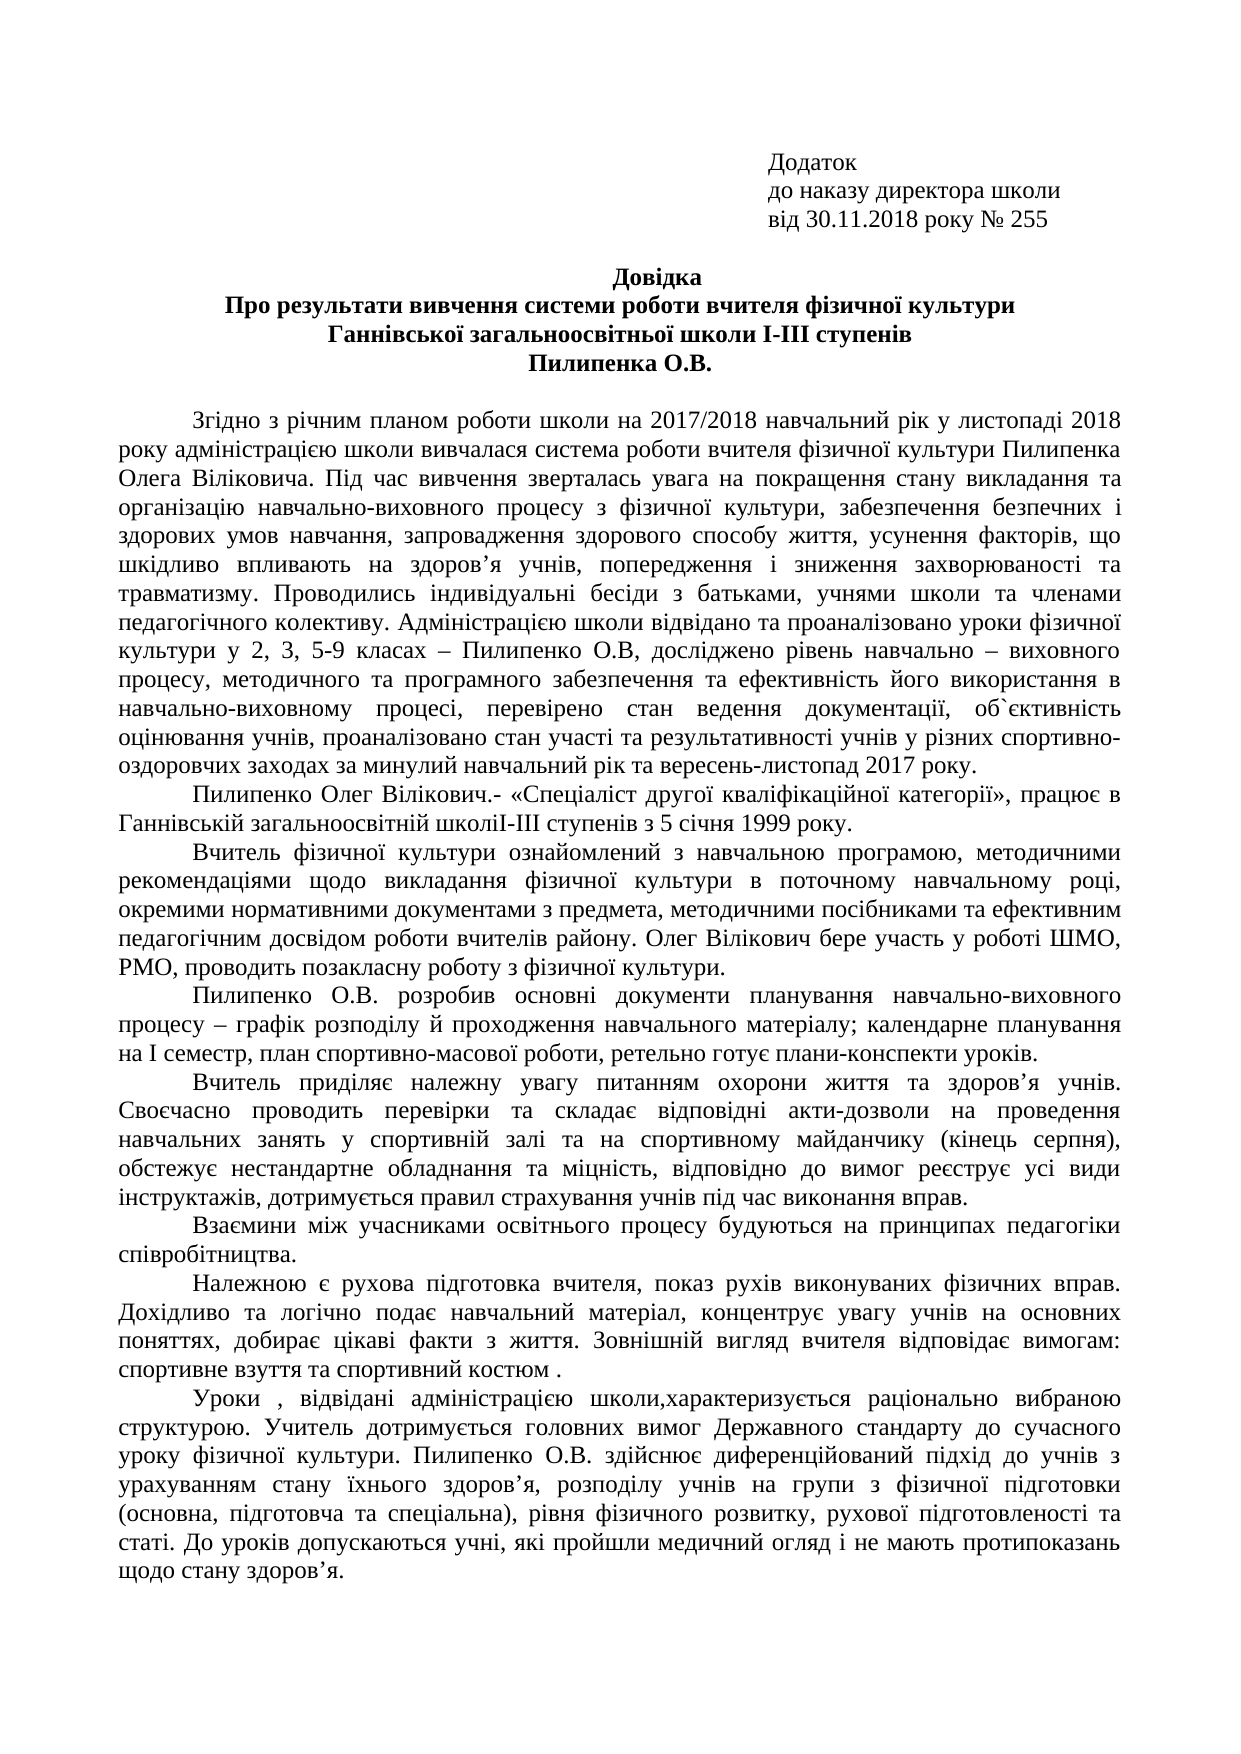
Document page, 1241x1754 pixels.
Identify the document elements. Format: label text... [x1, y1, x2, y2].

text Пилипенко Олег Вілікович.- «Спеціаліст другої кваліфікаційної категорії», працює в Ганнівській загальноосвітній школіІ-ІІІ ступенів з 5 січня 1999 року. [118, 779, 1122, 837]
text Взаємини між учасниками освітнього процесу будуються на принципах педагогіки співробітництва. [118, 1211, 1122, 1268]
text Пилипенка О.В. [118, 348, 1122, 377]
text Про результати вивчення системи роботи вчителя фізичної культури [118, 291, 1122, 319]
text Уроки , відвідані адміністрацією школи,характеризується раціонально вибраною структурою. Учитель дотримується головних вимог Державного стандарту до сучасного уроку фізичної культури. Пилипенко О.В. здійснює диференційований підхід до учнів з урахуванням стану їхнього здоров’я, розподілу учнів на групи з фізичної підготовки (основна, підготовча та спеціальна), рівня фізичного розвитку, рухової підготовленості та статі. До уроків допускаються учні, які пройшли медичний огляд і не мають протипоказань щодо стану здоров’я. [118, 1383, 1122, 1584]
text Пилипенко О.В. розробив основні документи планування навчально-виховного процесу – графік розподілу й проходження навчального матеріалу; календарне планування на I семестр, план спортивно-масової роботи, ретельно готує плани-конспекти уроків. [118, 981, 1122, 1067]
text до наказу директора школи [768, 176, 1122, 204]
text Вчитель фізичної культури ознайомлений з навчальною програмою, методичними рекомендаціями щодо викладання фізичної культури в поточному навчальному році, окремими нормативними документами з предмета, методичними посібниками та ефективним педагогічним досвідом роботи вчителів району. Олег Вілікович бере участь у роботі ШМО, РМО, проводить позакласну роботу з фізичної культури. [118, 837, 1122, 981]
text Ганнівської загальноосвітньої школи І-ІІІ ступенів [118, 319, 1122, 348]
text Довідка [118, 262, 1122, 291]
text від 30.11.2018 року № 255 [768, 204, 1122, 233]
text Належною є рухова підготовка вчителя, показ рухів виконуваних фізичних вправ. Дохідливо та логічно подає навчальний матеріал, концентрує увагу учнів на основних поняттях, добирає цікаві факти з життя. Зовнішній вигляд вчителя відповідає вимогам: спортивне взуття та спортивний костюм . [118, 1268, 1122, 1383]
text Згідно з річним планом роботи школи на 2017/2018 навчальний рік у листопаді 2018 року адміністрацією школи вивчалася система роботи вчителя фізичної культури Пилипенка Олега Віліковича. Під час вивчення зверталась увага на покращення стану викладання та організацію навчально-виховного процесу з фізичної культури, забезпечення безпечних і здорових умов навчання, запровадження здорового способу життя, усунення факторів, що шкідливо впливають на здоров’я учнів, попередження і зниження захворюваності та травматизму. Проводились індивідуальні бесіди з батьками, учнями школи та членами педагогічного колективу. Адміністрацією школи відвідано та проаналізовано уроки фізичної культури у 2, 3, 5-9 класах – Пилипенко О.В, досліджено рівень навчально – виховного процесу, методичного та програмного забезпечення та ефективність його використання в навчально-виховному процесі, перевірено стан ведення документації, об`єктивність оцінювання учнів, проаналізовано стан участі та результативності учнів у різних спортивно-оздоровчих заходах за минулий навчальний рік та вересень-листопад 2017 року. [118, 406, 1122, 779]
text Вчитель приділяє належну увагу питанням охорони життя та здоров’я учнів. Своєчасно проводить перевірки та складає відповідні акти-дозволи на проведення навчальних занять у спортивній залі та на спортивному майданчику (кінець серпня), обстежує нестандартне обладнання та міцність, відповідно до вимог реєструє усі види інструктажів, дотримується правил страхування учнів під час виконання вправ. [118, 1067, 1122, 1211]
text Додаток [768, 147, 1122, 176]
